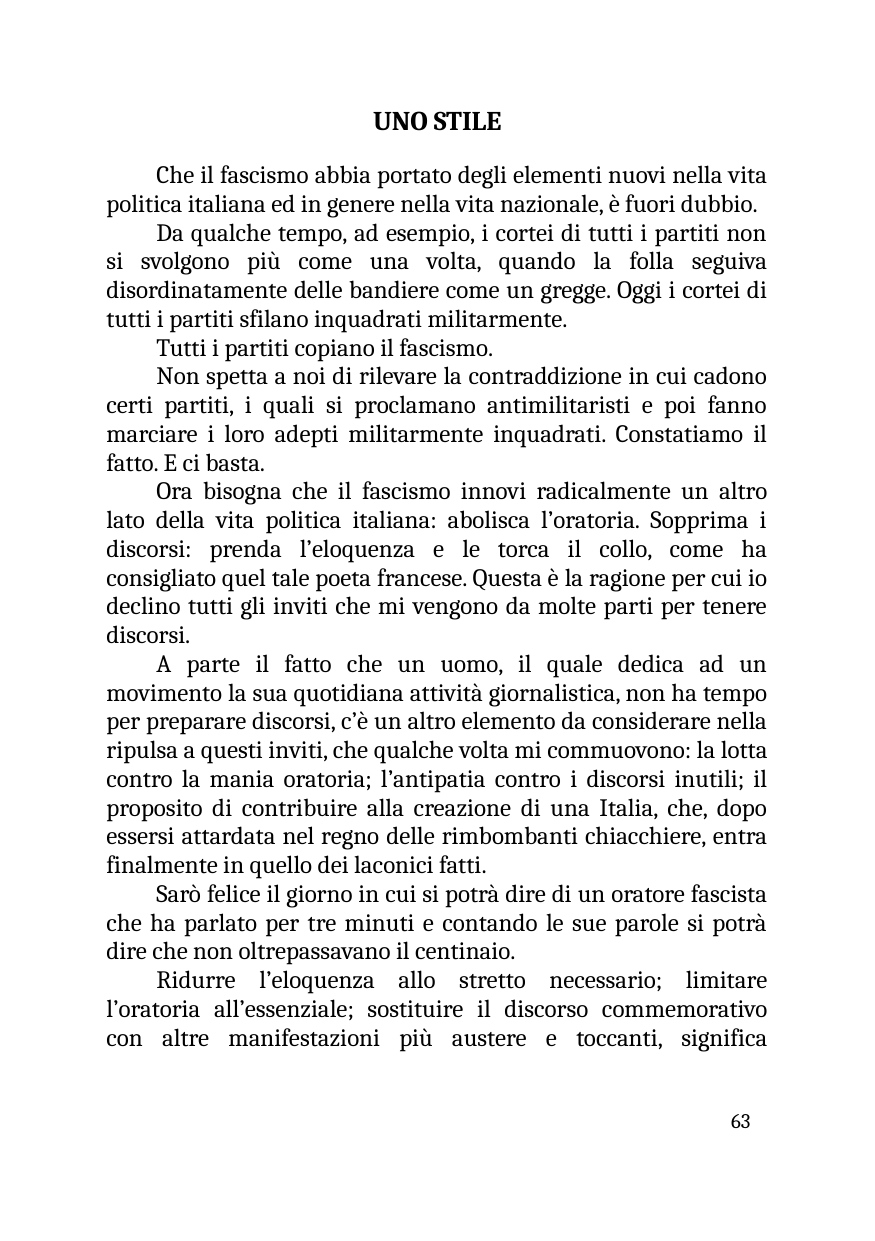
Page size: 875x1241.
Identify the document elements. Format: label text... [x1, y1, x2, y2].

text Sarò felice il giorno in cui si potrà dire di un oratore fascista che ha parlato per tre minuti e contando le sue parole si potrà dire che non oltrepassavano il centinaio. [106, 880, 768, 966]
text Che il fascismo abbia portato degli elementi nuovi nella vita politica italiana ed in genere nella vita nazionale, è fuori dubbio. [106, 161, 768, 218]
text Non spetta a noi di rilevare la contraddizione in cui cadono certi partiti, i quali si proclamano antimilitaristi e poi fanno marciare i loro adepti militarmente inquadrati. Constatiamo il fatto. E ci basta. [106, 362, 768, 477]
subtitle UNO STILE [106, 106, 768, 137]
text Ora bisogna che il fascismo innovi radicalmente un altro lato della vita politica italiana: abolisca l’oratoria. Sopprima i discorsi: prenda l’eloquenza e le torca il collo, come ha consigliato quel tale poeta francese. Questa è la ragione per cui io declino tutti gli inviti che mi vengono da molte parti per tenere discorsi. [106, 477, 768, 650]
text Ridurre l’eloquenza allo stretto necessario; limitare l’oratoria all’essenziale; sostituire il discorso commemorativo con altre manifestazioni più austere e toccanti, significa [106, 966, 768, 1052]
text Tutti i partiti copiano il fascismo. [106, 333, 768, 362]
text A parte il fatto che un uomo, il quale dedica ad un movimento la sua quotidiana attività giornalistica, non ha tempo per preparare discorsi, c’è un altro elemento da considerare nella ripulsa a questi inviti, che qualche volta mi commuovono: la lotta contro la mania oratoria; l’antipatia contro i discorsi inutili; il proposito di contribuire alla creazione di una Italia, che, dopo essersi attardata nel regno delle rimbombanti chiacchiere, entra finalmente in quello dei laconici fatti. [106, 650, 768, 880]
text Da qualche tempo, ad esempio, i cortei di tutti i partiti non si svolgono più come una volta, quando la folla seguiva disordinatamente delle bandiere come un gregge. Oggi i cortei di tutti i partiti sfilano inquadrati militarmente. [106, 218, 768, 333]
